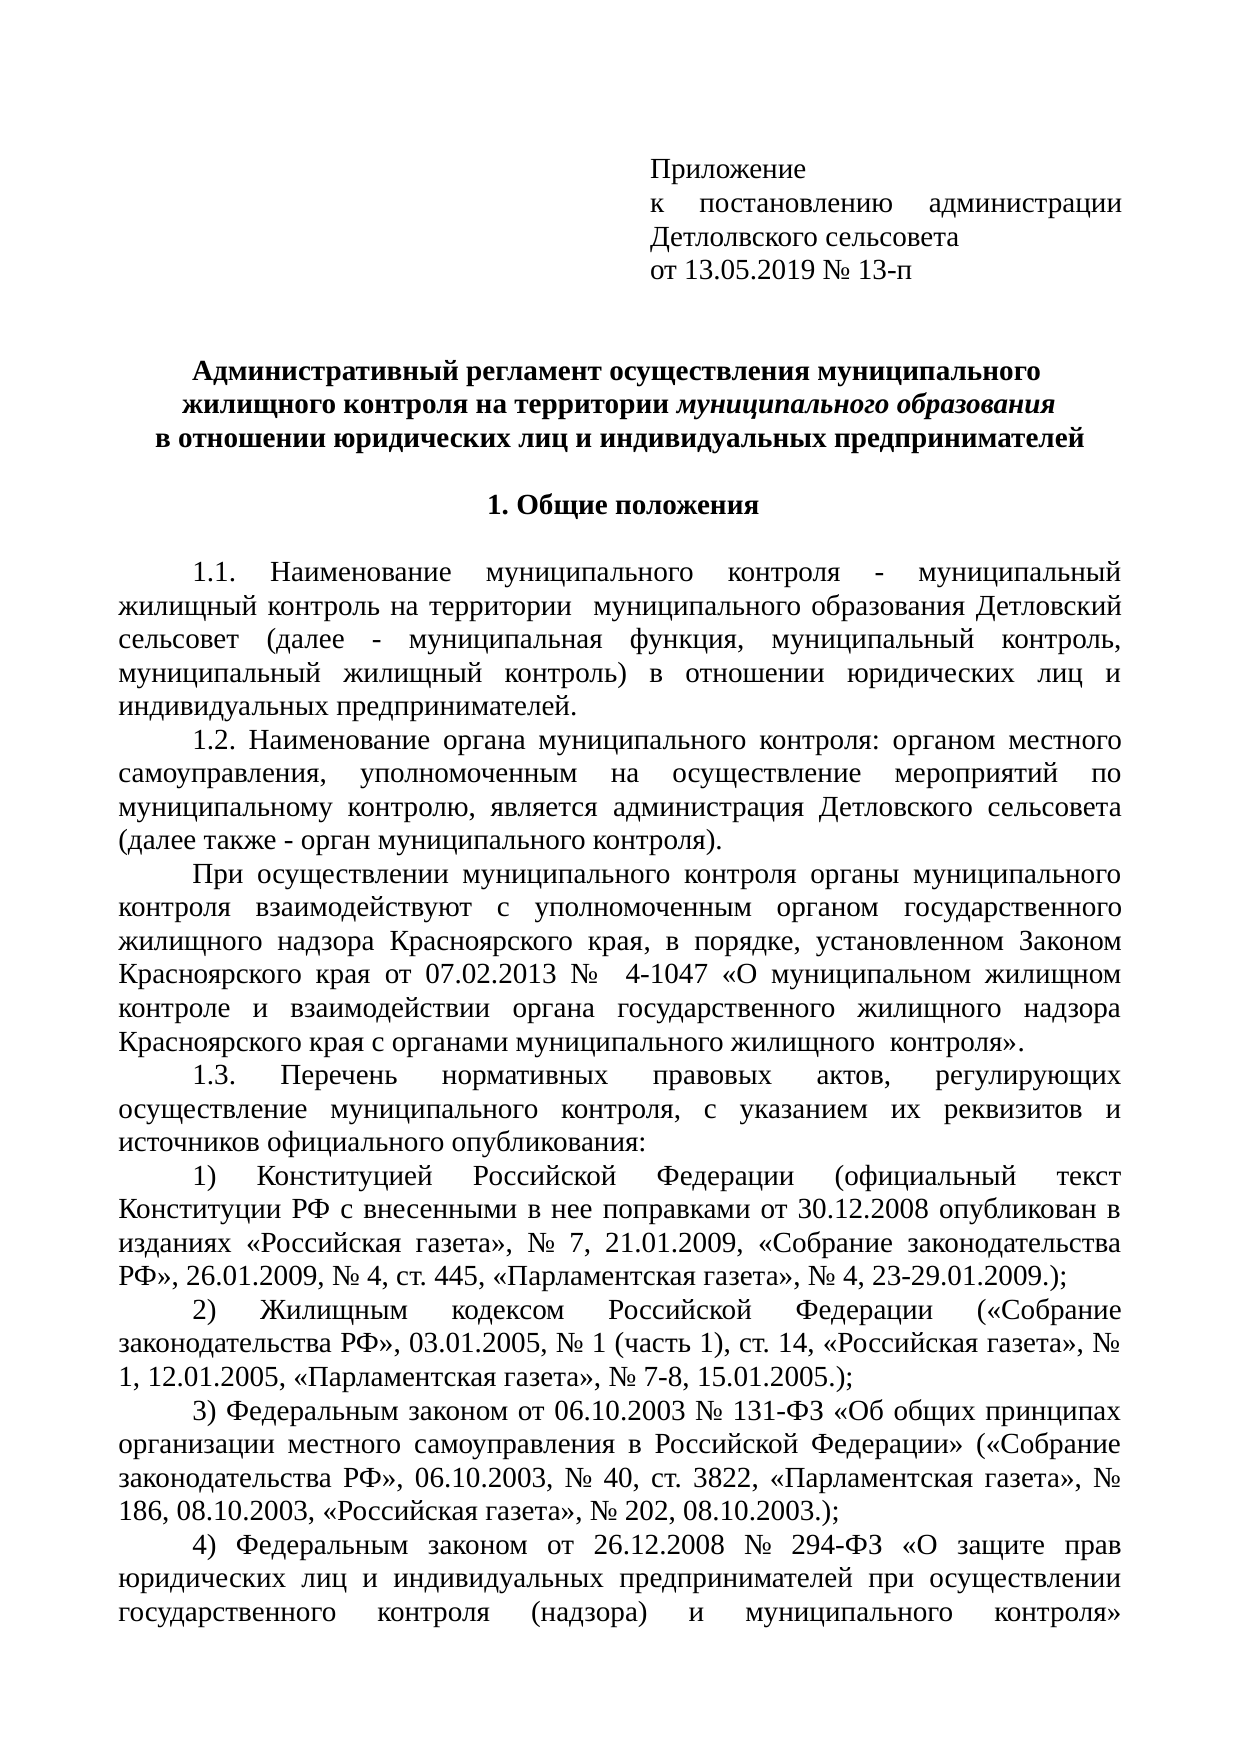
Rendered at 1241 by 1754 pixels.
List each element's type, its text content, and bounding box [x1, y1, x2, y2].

text При осуществлении муниципального контроля органы муниципального контроля взаимодействуют с уполномоченным органом государственного жилищного надзора Красноярского края, в порядке, установленном Законом Красноярского края от 07.02.2013 № 4-1047 «О муниципальном жилищном контроле и взаимодействии органа государственного жилищного надзора Красноярского края с органами муниципального жилищного контроля». [118, 856, 1122, 1057]
text 1) Конституцией Российской Федерации (официальный текст Конституции РФ с внесенными в нее поправками от 30.12.2008 опубликован в изданиях «Российская газета», № 7, 21.01.2009, «Собрание законодательства РФ», 26.01.2009, № 4, ст. 445, «Парламентская газета», № 4, 23-29.01.2009.); [118, 1158, 1122, 1292]
text 1. Общие положения [413, 487, 1122, 521]
text 2) Жилищным кодексом Российской Федерации («Собрание законодательства РФ», 03.01.2005, № 1 (часть 1), ст. 14, «Российская газета», № 1, 12.01.2005, «Парламентская газета», № 7-8, 15.01.2005.); [118, 1292, 1122, 1393]
text к постановлению администрации Детлолвского сельсовета [650, 185, 1122, 252]
text 1.1. Наименование муниципального контроля - муниципальный жилищный контроль на территории муниципального образования Детловский сельсовет (далее - муниципальная функция, муниципальный контроль, муниципальный жилищный контроль) в отношении юридических лиц и индивидуальных предпринимателей. [118, 554, 1122, 722]
text жилищного контроля на территории муниципального образования [118, 386, 1122, 420]
text в отношении юридических лиц и индивидуальных предпринимателей [118, 420, 1122, 453]
text Приложение [650, 152, 1122, 185]
text от 13.05.2019 № 13-п [650, 252, 1122, 286]
text 4) Федеральным законом от 26.12.2008 № 294-ФЗ «О защите прав юридических лиц и индивидуальных предпринимателей при осуществлении государственного контроля (надзора) и муниципального контроля» [118, 1527, 1122, 1627]
text 3) Федеральным законом от 06.10.2003 № 131-ФЗ «Об общих принципах организации местного самоуправления в Российской Федерации» («Собрание законодательства РФ», 06.10.2003, № 40, ст. 3822, «Парламентская газета», № 186, 08.10.2003, «Российская газета», № 202, 08.10.2003.); [118, 1393, 1122, 1527]
text Административный регламент осуществления муниципального [118, 353, 1122, 386]
text 1.2. Наименование органа муниципального контроля: органом местного самоуправления, уполномоченным на осуществление мероприятий по муниципальному контролю, является администрация Детловского сельсовета (далее также - орган муниципального контроля). [118, 722, 1122, 856]
text 1.3. Перечень нормативных правовых актов, регулирующих осуществление муниципального контроля, с указанием их реквизитов и источников официального опубликования: [118, 1057, 1122, 1158]
